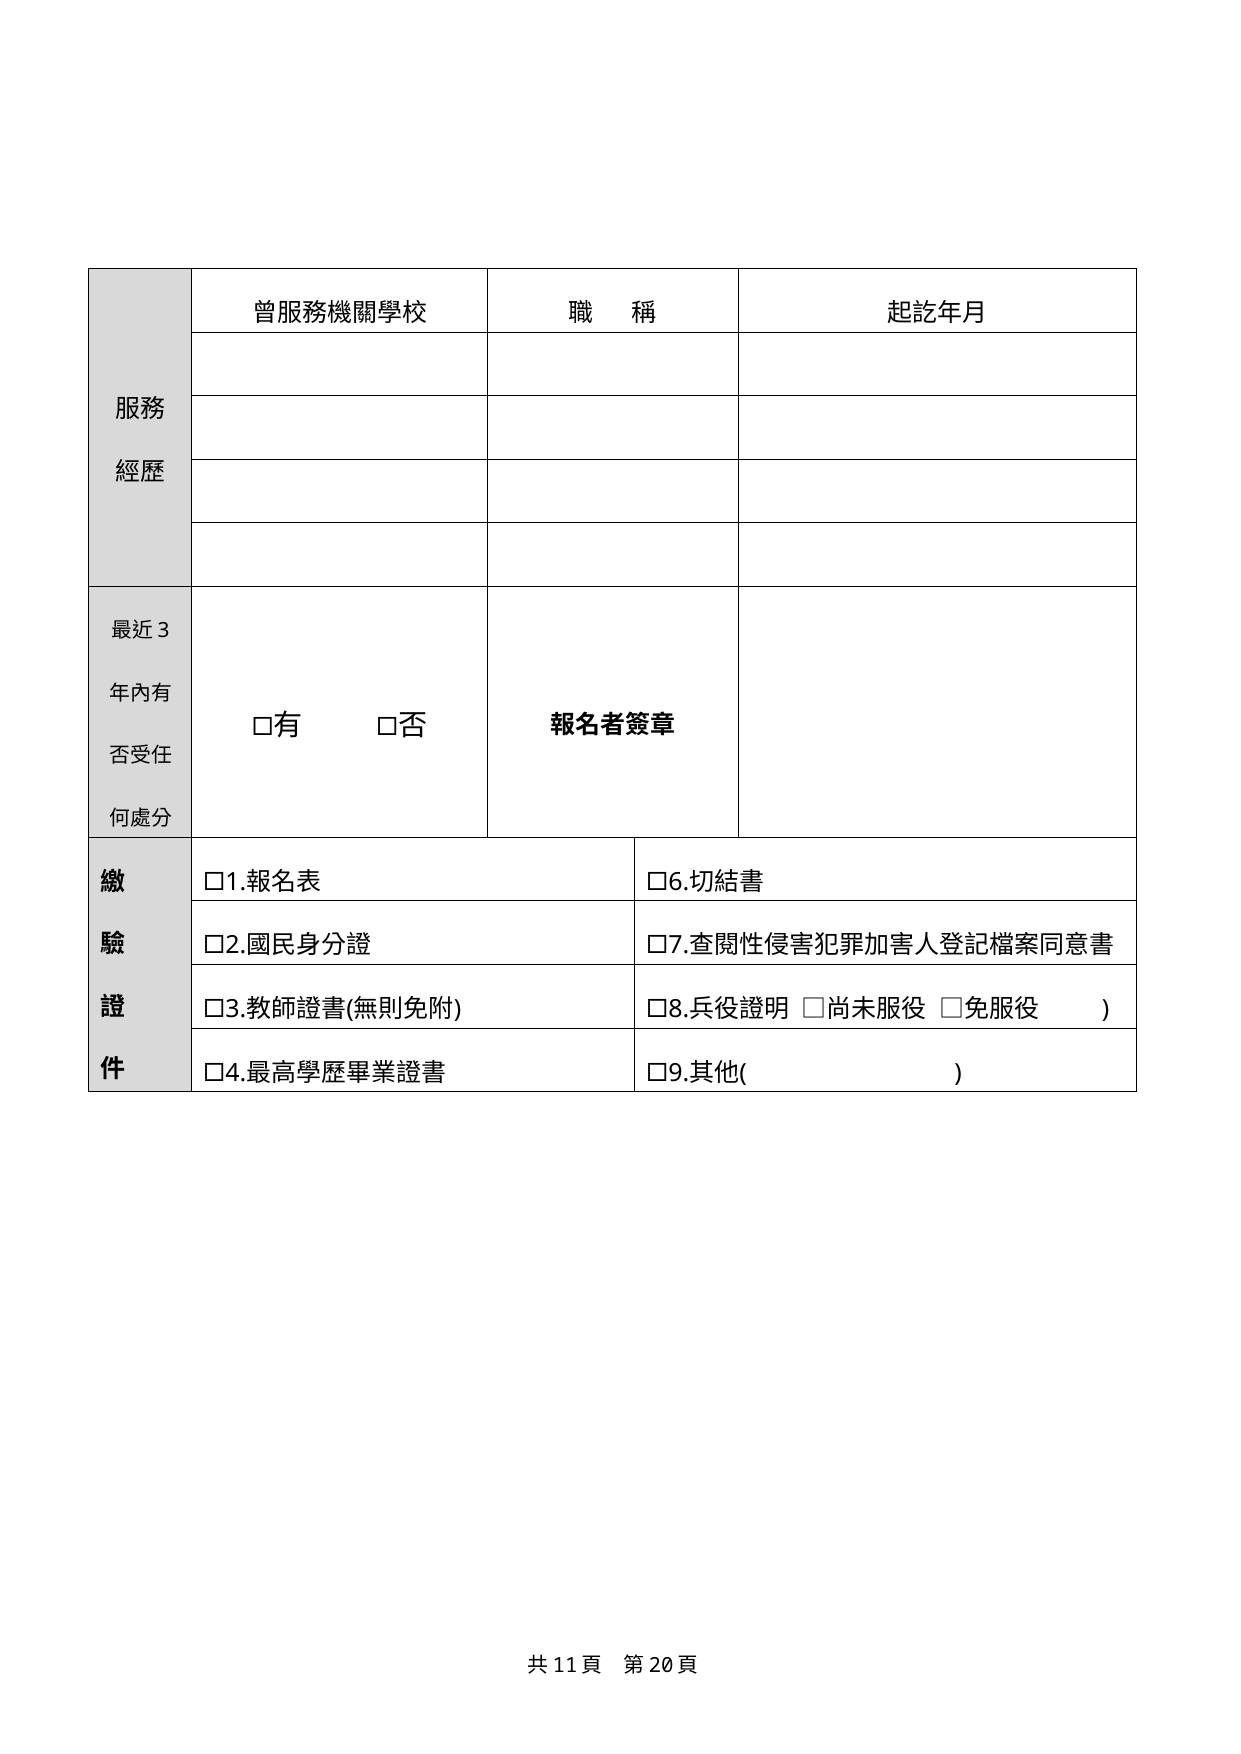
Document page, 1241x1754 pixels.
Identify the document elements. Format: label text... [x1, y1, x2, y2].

table_cell [739, 460, 1136, 522]
table_cell 7.查閱性侵害犯罪加害人登記檔案同意書 [635, 901, 1136, 964]
table_cell 3.教師證書(無則免附) [192, 965, 634, 1027]
table_cell 有 否 [192, 587, 487, 837]
table_cell [192, 523, 487, 586]
table_cell 4.最高學歷畢業證書 [192, 1029, 634, 1091]
table_cell [488, 460, 738, 522]
table_cell 報名者簽章 [488, 587, 738, 837]
table_cell [192, 333, 487, 395]
table_cell 最近3年內有否受任何處分 [89, 587, 191, 837]
table_cell [192, 396, 487, 459]
table_cell [488, 396, 738, 459]
table_cell 9.其他( ) [635, 1029, 1136, 1091]
table_cell 8.兵役證明 □尚未服役 □免服役 ) [635, 965, 1136, 1027]
table_cell 1.報名表 [192, 838, 634, 900]
table_cell 服務 經歷 [89, 269, 191, 586]
table_cell [739, 333, 1136, 395]
table_cell [192, 460, 487, 522]
table_cell 曾服務機關學校 [192, 269, 487, 332]
table_cell 起訖年月 [739, 269, 1136, 332]
table_cell [488, 523, 738, 586]
table_cell [488, 333, 738, 395]
table_cell [739, 587, 1136, 837]
table_cell 6.切結書 [635, 838, 1136, 900]
table_cell [739, 523, 1136, 586]
table_cell 職 稱 [488, 269, 738, 332]
table_cell 2.國民身分證 [192, 901, 634, 964]
table_cell 繳 驗 證 件 (正、影本各一份，正本驗後發還，影本留查) [89, 838, 191, 1091]
table_cell [739, 396, 1136, 459]
